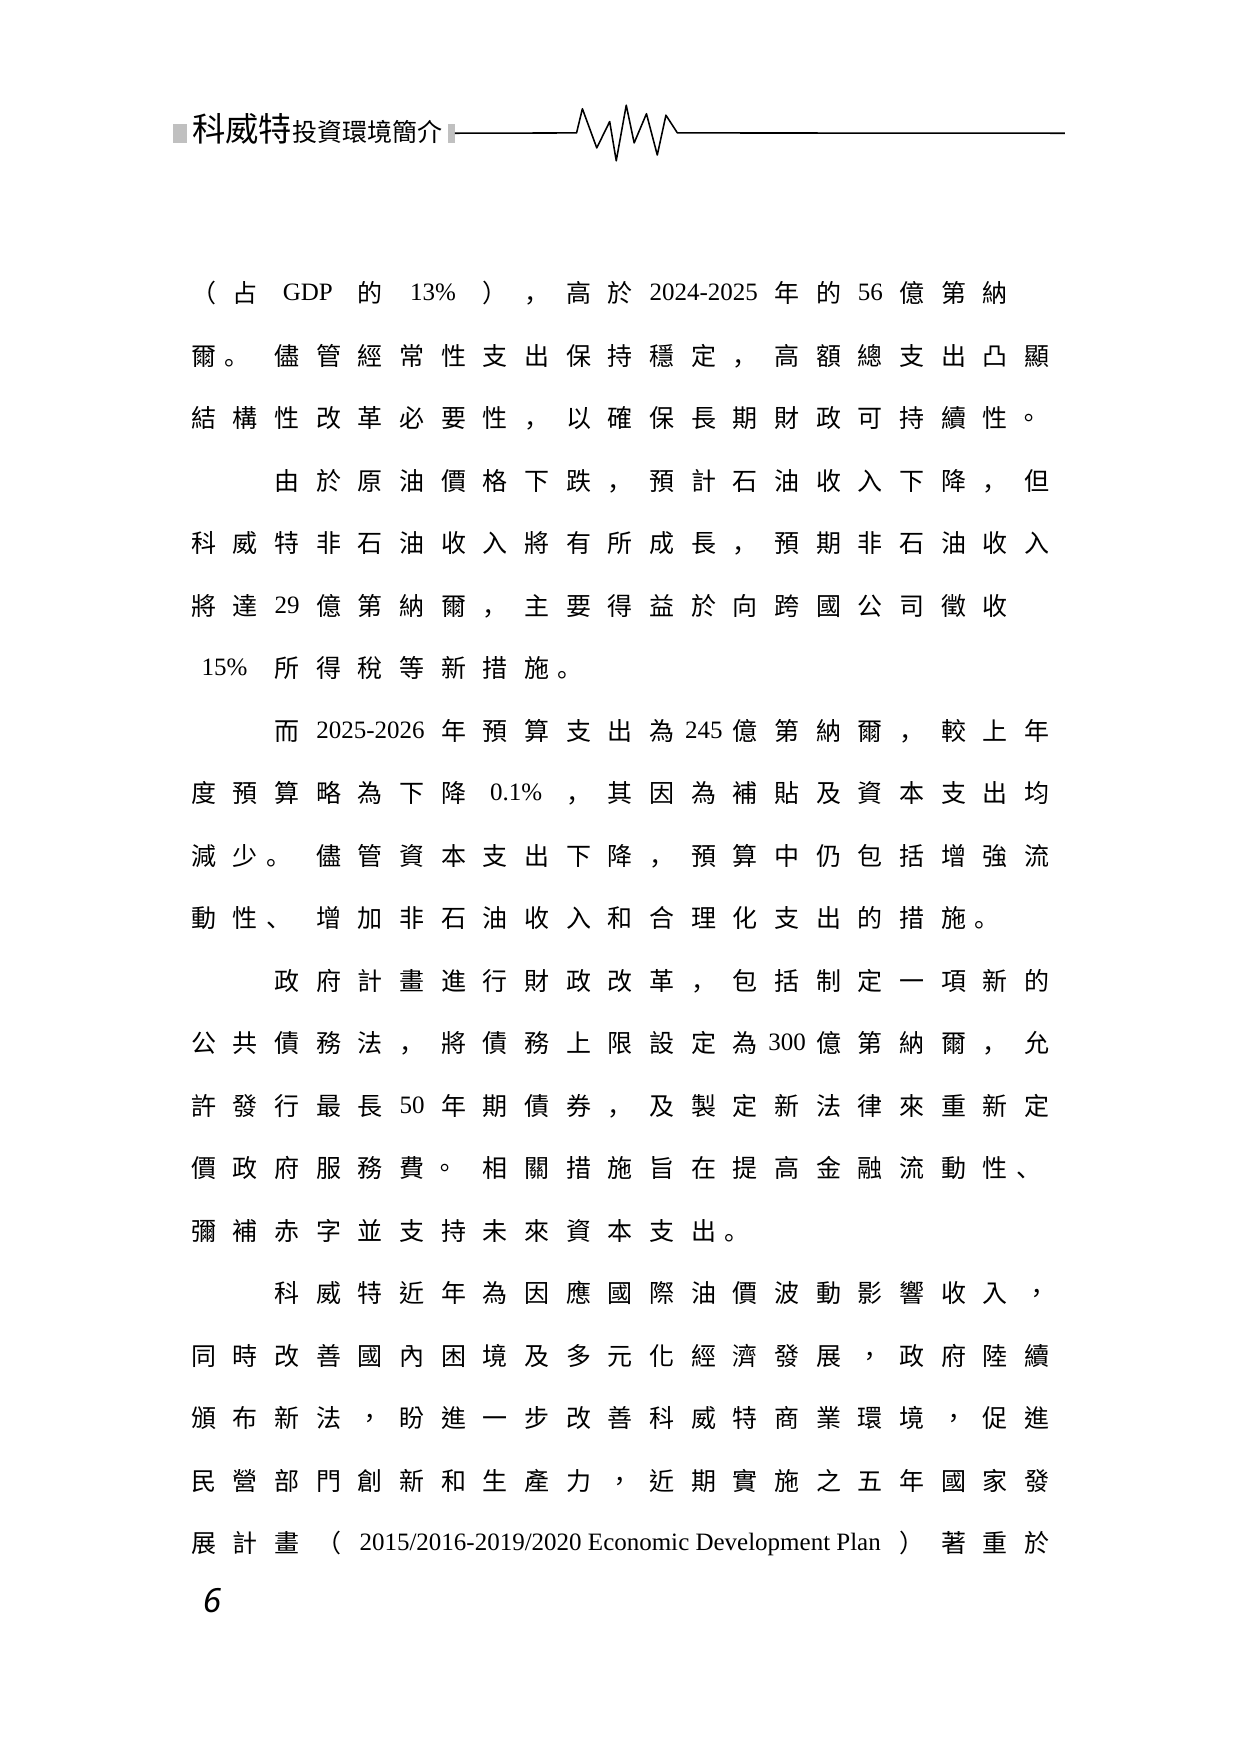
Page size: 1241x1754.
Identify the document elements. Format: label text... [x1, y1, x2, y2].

text 由於原油價格下跌，預計石油收入下降，但科威特非石油收入將有所成長，預期非石油收入將達29億第納爾，主要得益於向跨國公司徵收15%所得稅等新措施。 [183, 438, 1058, 688]
text （占GDP的13%），高於2024-2025年的56億第納爾。儘管經常性支出保持穩定，高額總支出凸顯結構性改革必要性，以確保長期財政可持續性。 [183, 250, 1058, 438]
text 而2025-2026年預算支出為245億第納爾，較上年度預算略為下降0.1%，其因為補貼及資本支出均減少。儘管資本支出下降，預算中仍包括增強流動性、增加非石油收入和合理化支出的措施。 [183, 688, 1058, 938]
text 科威特近年為因應國際油價波動影響收入，同時改善國內困境及多元化經濟發展，政府陸續頒布新法，盼進一步改善科威特商業環境，促進民營部門創新和生產力，近期實施之五年國家發展計畫（2015/2016-2019/2020 Economic Development Plan）著重於 [183, 1250, 1058, 1563]
text 政府計畫進行財政改革，包括制定一項新的公共債務法，將債務上限設定為300億第納爾，允許發行最長50年期債券，及製定新法律來重新定價政府服務費。相關措施旨在提高金融流動性、彌補赤字並支持未來資本支出。 [183, 938, 1058, 1250]
